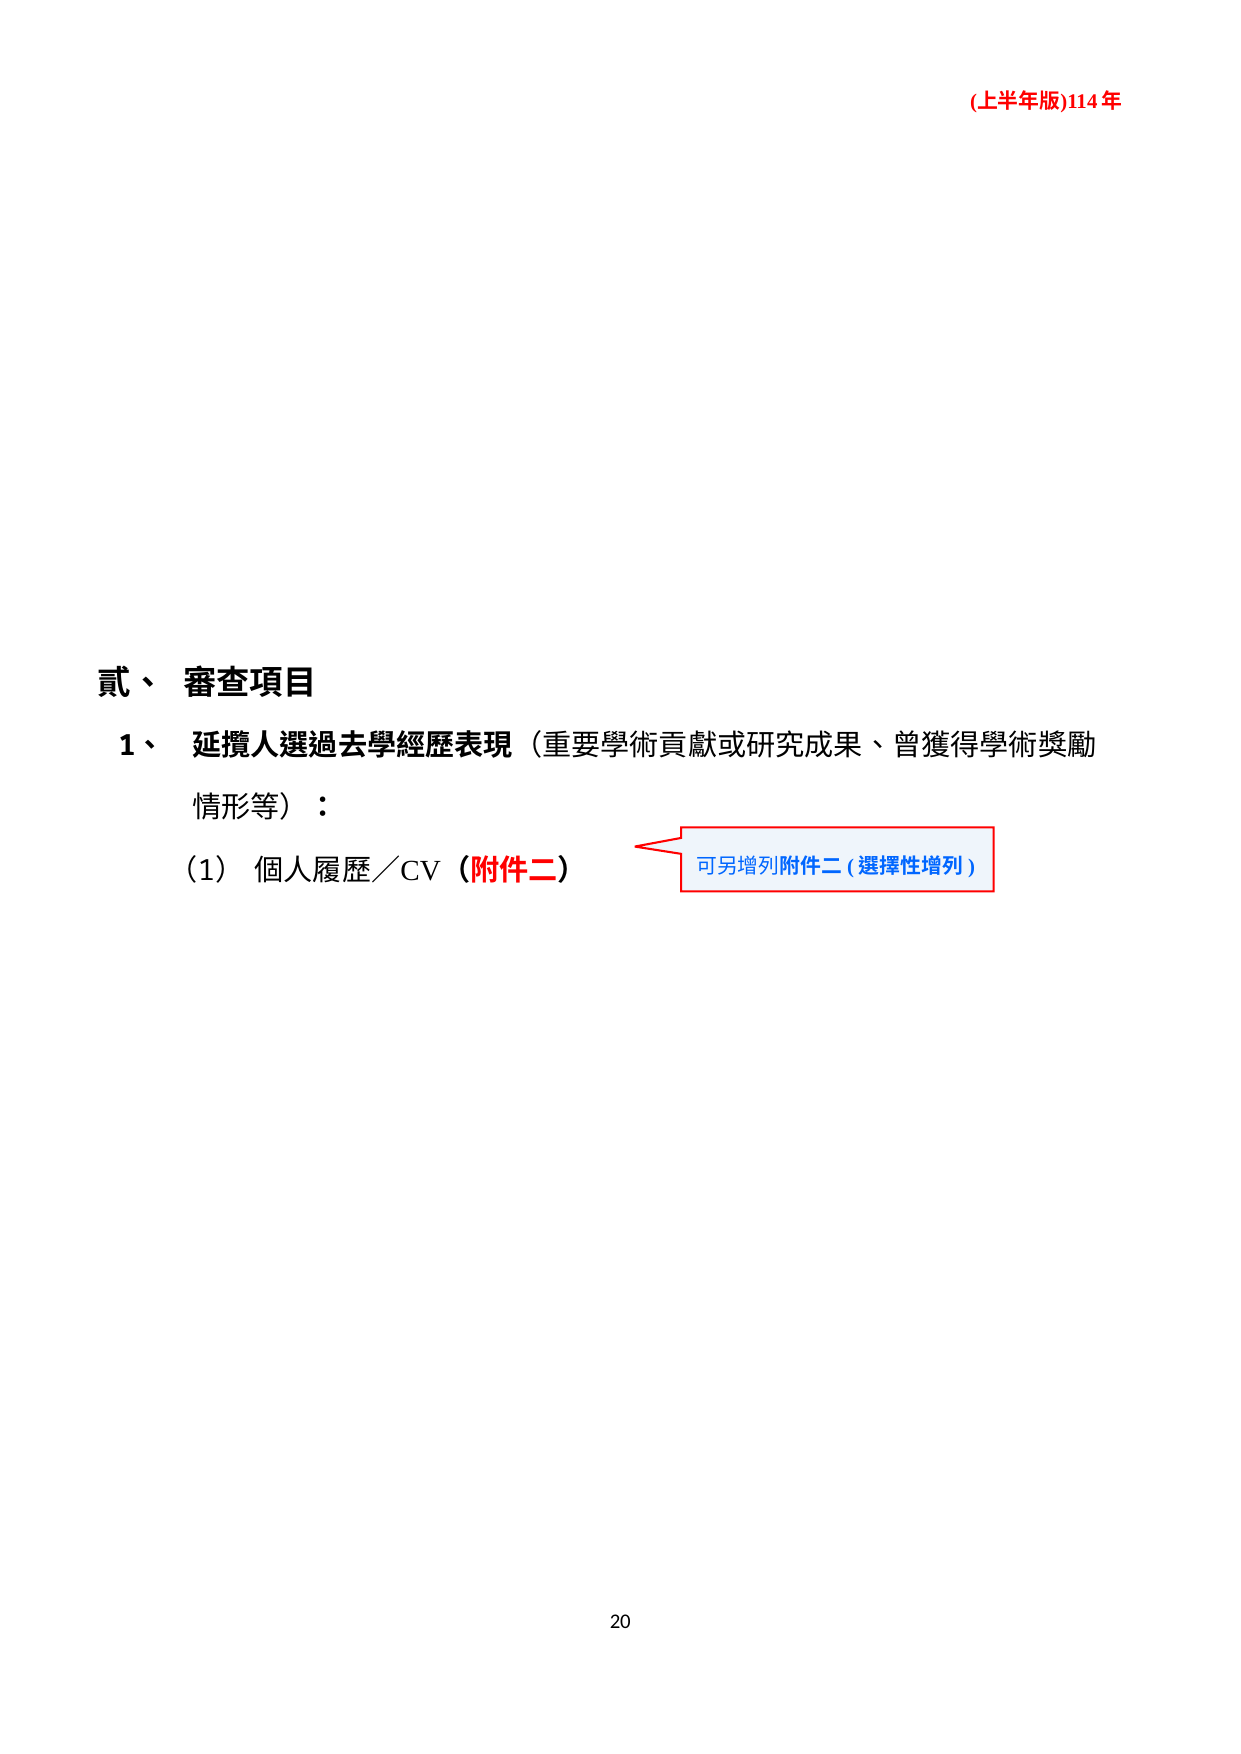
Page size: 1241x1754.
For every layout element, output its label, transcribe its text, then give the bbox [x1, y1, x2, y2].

list 審查項目 [98, 638, 1122, 701]
list 延攬人選過去學經歷表現（重要學術貢獻或研究成果、曾獲得學術獎勵情形等）： [118, 701, 1122, 826]
list 個人履歷／CV（附件二） [168, 826, 680, 888]
list [995, 826, 1122, 888]
